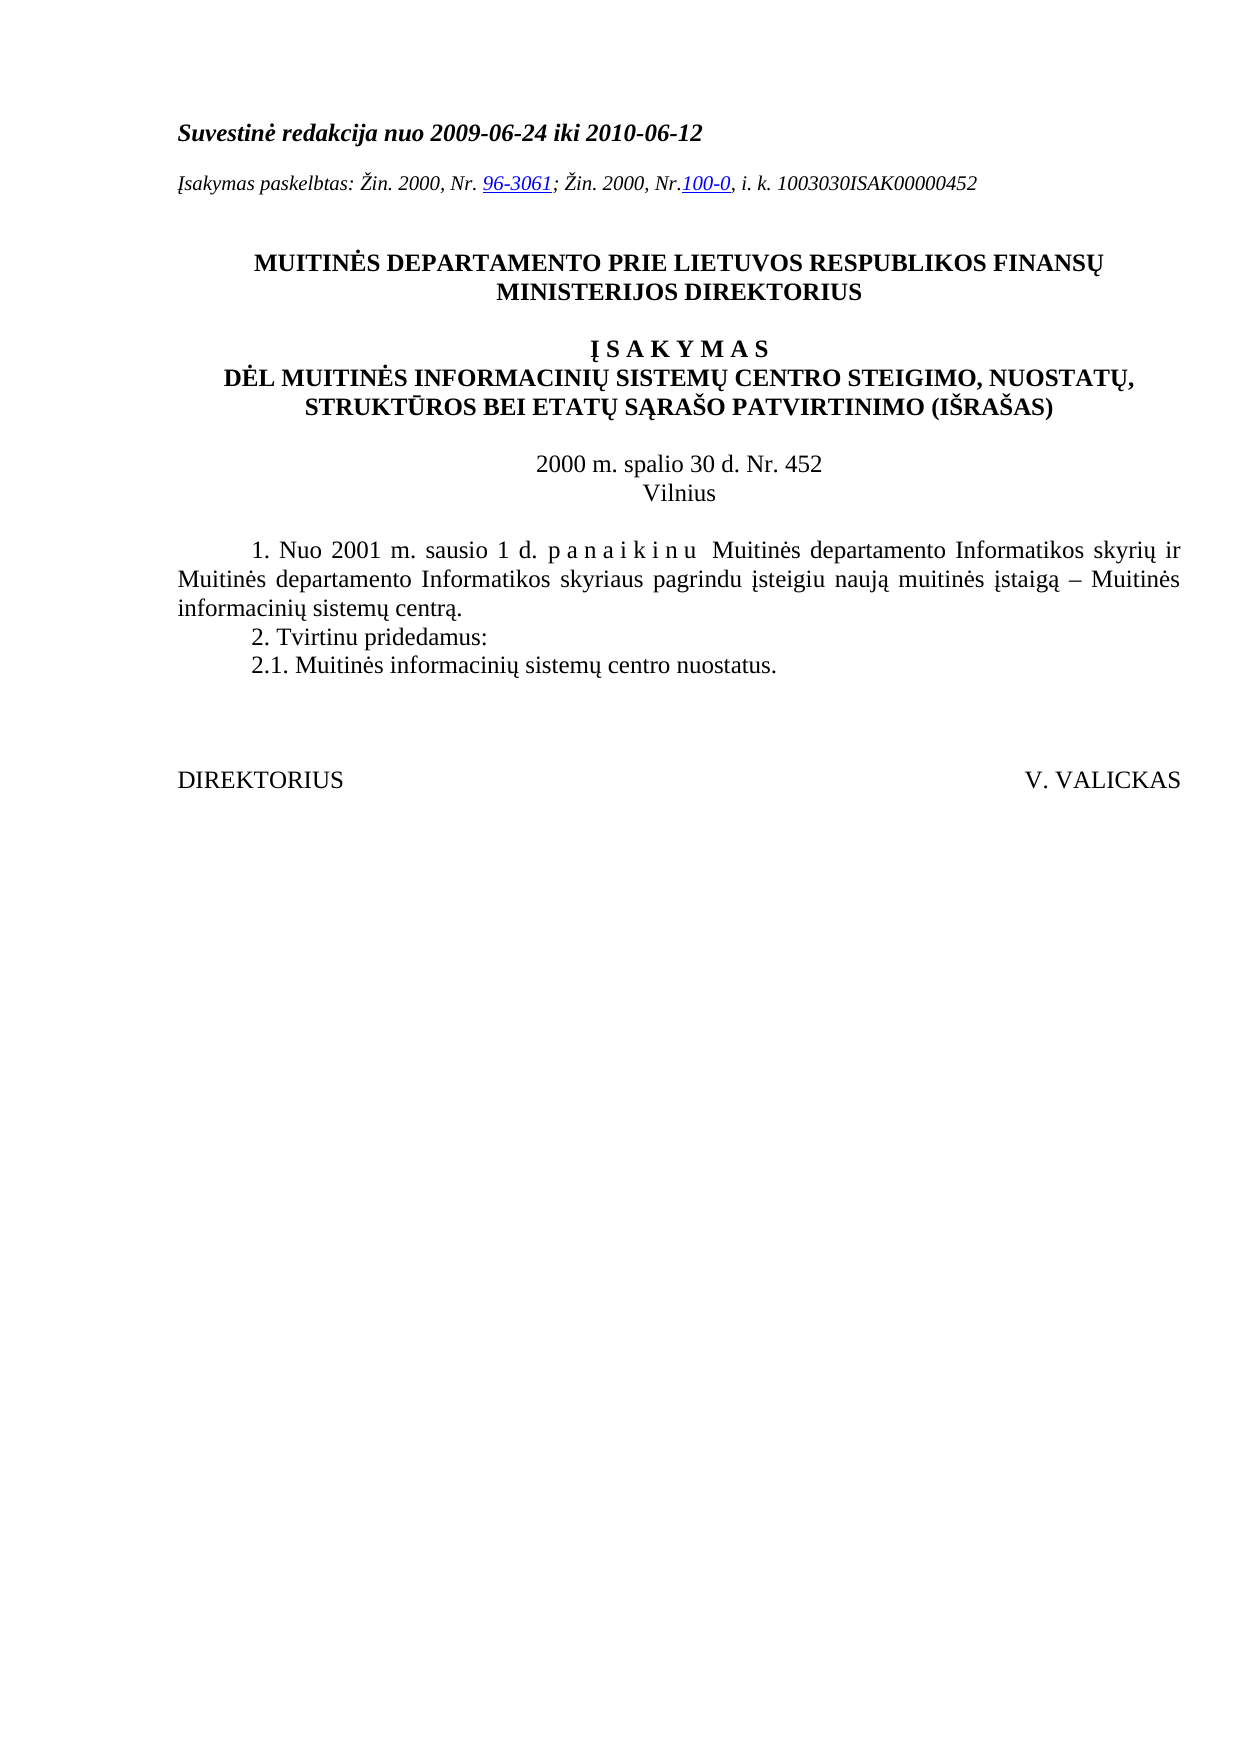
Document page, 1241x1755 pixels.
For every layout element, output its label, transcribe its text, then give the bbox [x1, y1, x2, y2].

text 2000 m. spalio 30 d. Nr. 452 [177, 449, 1181, 478]
text Vilnius [177, 478, 1181, 507]
text 1. Nuo 2001 m. sausio 1 d. panaikinu Muitinės departamento Informatikos skyrių ir Muitinės departamento Informatikos skyriaus pagrindu įsteigiu naują muitinės įstaigą – Muitinės informacinių sistemų centrą. [177, 535, 1181, 622]
text DIREKTORIUS V. VALICKAS [177, 765, 1181, 794]
text 2.1. Muitinės informacinių sistemų centro nuostatus. [177, 650, 1181, 679]
text Įsakymas paskelbtas: Žin. 2000, Nr. 96-3061; Žin. 2000, Nr.100-0, i. k. 1003030ISAK00000452 [177, 171, 1181, 195]
text Į S A K Y M A S [177, 334, 1181, 363]
text Suvestinė redakcija nuo 2009-06-24 iki 2010-06-12 [177, 118, 1181, 147]
text DĖL MUITINĖS INFORMACINIŲ SISTEMŲ CENTRO STEIGIMO, NUOSTATŲ, STRUKTŪROS BEI ETATŲ SĄRAŠO PATVIRTINIMO (IŠRAŠAS) [177, 363, 1181, 420]
text 2. Tvirtinu pridedamus: [177, 622, 1181, 650]
text MUITINĖS DEPARTAMENTO PRIE LIETUVOS RESPUBLIKOS FINANSŲ MINISTERIJOS DIREKTORIUS [177, 248, 1181, 305]
